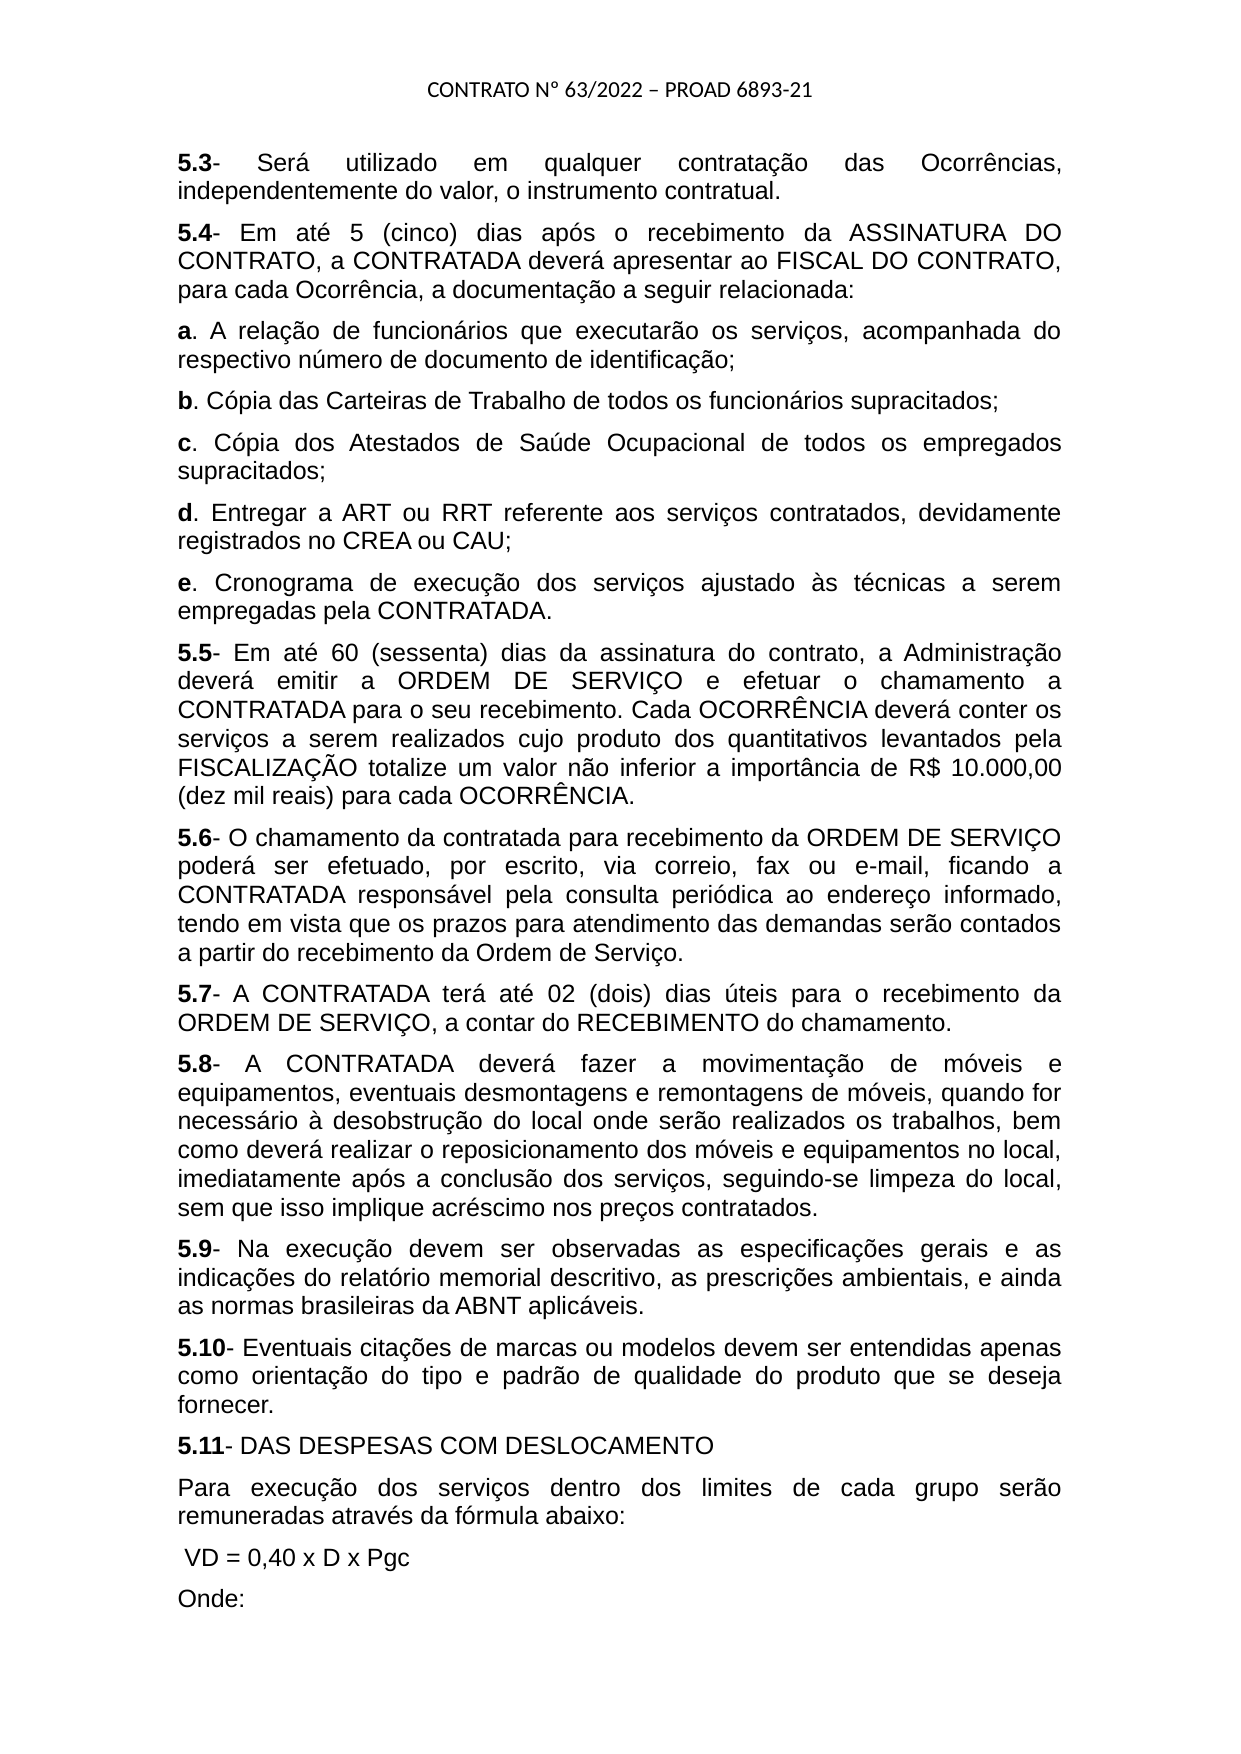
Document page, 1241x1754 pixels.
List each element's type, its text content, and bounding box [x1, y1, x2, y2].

text VD = 0,40 x D x Pgc [177, 1543, 1063, 1571]
text c. Cópia dos Atestados de Saúde Ocupacional de todos os empregados supracitados; [177, 428, 1063, 485]
text a. A relação de funcionários que executarão os serviços, acompanhada do respectivo número de documento de identificação; [177, 316, 1063, 374]
text 5.3- Será utilizado em qualquer contratação das Ocorrências, independentemente do valor, o instrumento contratual. [177, 148, 1063, 205]
text d. Entregar a ART ou RRT referente aos serviços contratados, devidamente registrados no CREA ou CAU; [177, 498, 1063, 555]
text 5.8- A CONTRATADA deverá fazer a movimentação de móveis e equipamentos, eventuais desmontagens e remontagens de móveis, quando for necessário à desobstrução do local onde serão realizados os trabalhos, bem como deverá realizar o reposicionamento dos móveis e equipamentos no local, imediatamente após a conclusão dos serviços, seguindo-se limpeza do local, sem que isso implique acréscimo nos preços contratados. [177, 1049, 1063, 1221]
text 5.10- Eventuais citações de marcas ou modelos devem ser entendidas apenas como orientação do tipo e padrão de qualidade do produto que se deseja fornecer. [177, 1333, 1063, 1419]
text e. Cronograma de execução dos serviços ajustado às técnicas a serem empregadas pela CONTRATADA. [177, 568, 1063, 625]
text b. Cópia das Carteiras de Trabalho de todos os funcionários supracitados; [177, 386, 1063, 415]
text Onde: [177, 1584, 1063, 1613]
text 5.11- DAS DESPESAS COM DESLOCAMENTO [177, 1431, 1063, 1460]
text 5.4- Em até 5 (cinco) dias após o recebimento da ASSINATURA DO CONTRATO, a CONTRATADA deverá apresentar ao FISCAL DO CONTRATO, para cada Ocorrência, a documentação a seguir relacionada: [177, 218, 1063, 304]
text 5.6- O chamamento da contratada para recebimento da ORDEM DE SERVIÇO poderá ser efetuado, por escrito, via correio, fax ou e-mail, ficando a CONTRATADA responsável pela consulta periódica ao endereço informado, tendo em vista que os prazos para atendimento das demandas serão contados a partir do recebimento da Ordem de Serviço. [177, 823, 1063, 966]
text 5.9- Na execução devem ser observadas as especificações gerais e as indicações do relatório memorial descritivo, as prescrições ambientais, e ainda as normas brasileiras da ABNT aplicáveis. [177, 1234, 1063, 1320]
text 5.7- A CONTRATADA terá até 02 (dois) dias úteis para o recebimento da ORDEM DE SERVIÇO, a contar do RECEBIMENTO do chamamento. [177, 979, 1063, 1036]
text 5.5- Em até 60 (sessenta) dias da assinatura do contrato, a Administração deverá emitir a ORDEM DE SERVIÇO e efetuar o chamamento a CONTRATADA para o seu recebimento. Cada OCORRÊNCIA deverá conter os serviços a serem realizados cujo produto dos quantitativos levantados pela FISCALIZAÇÃO totalize um valor não inferior a importância de R$ 10.000,00 (dez mil reais) para cada OCORRÊNCIA. [177, 638, 1063, 810]
text Para execução dos serviços dentro dos limites de cada grupo serão remuneradas através da fórmula abaixo: [177, 1473, 1063, 1530]
